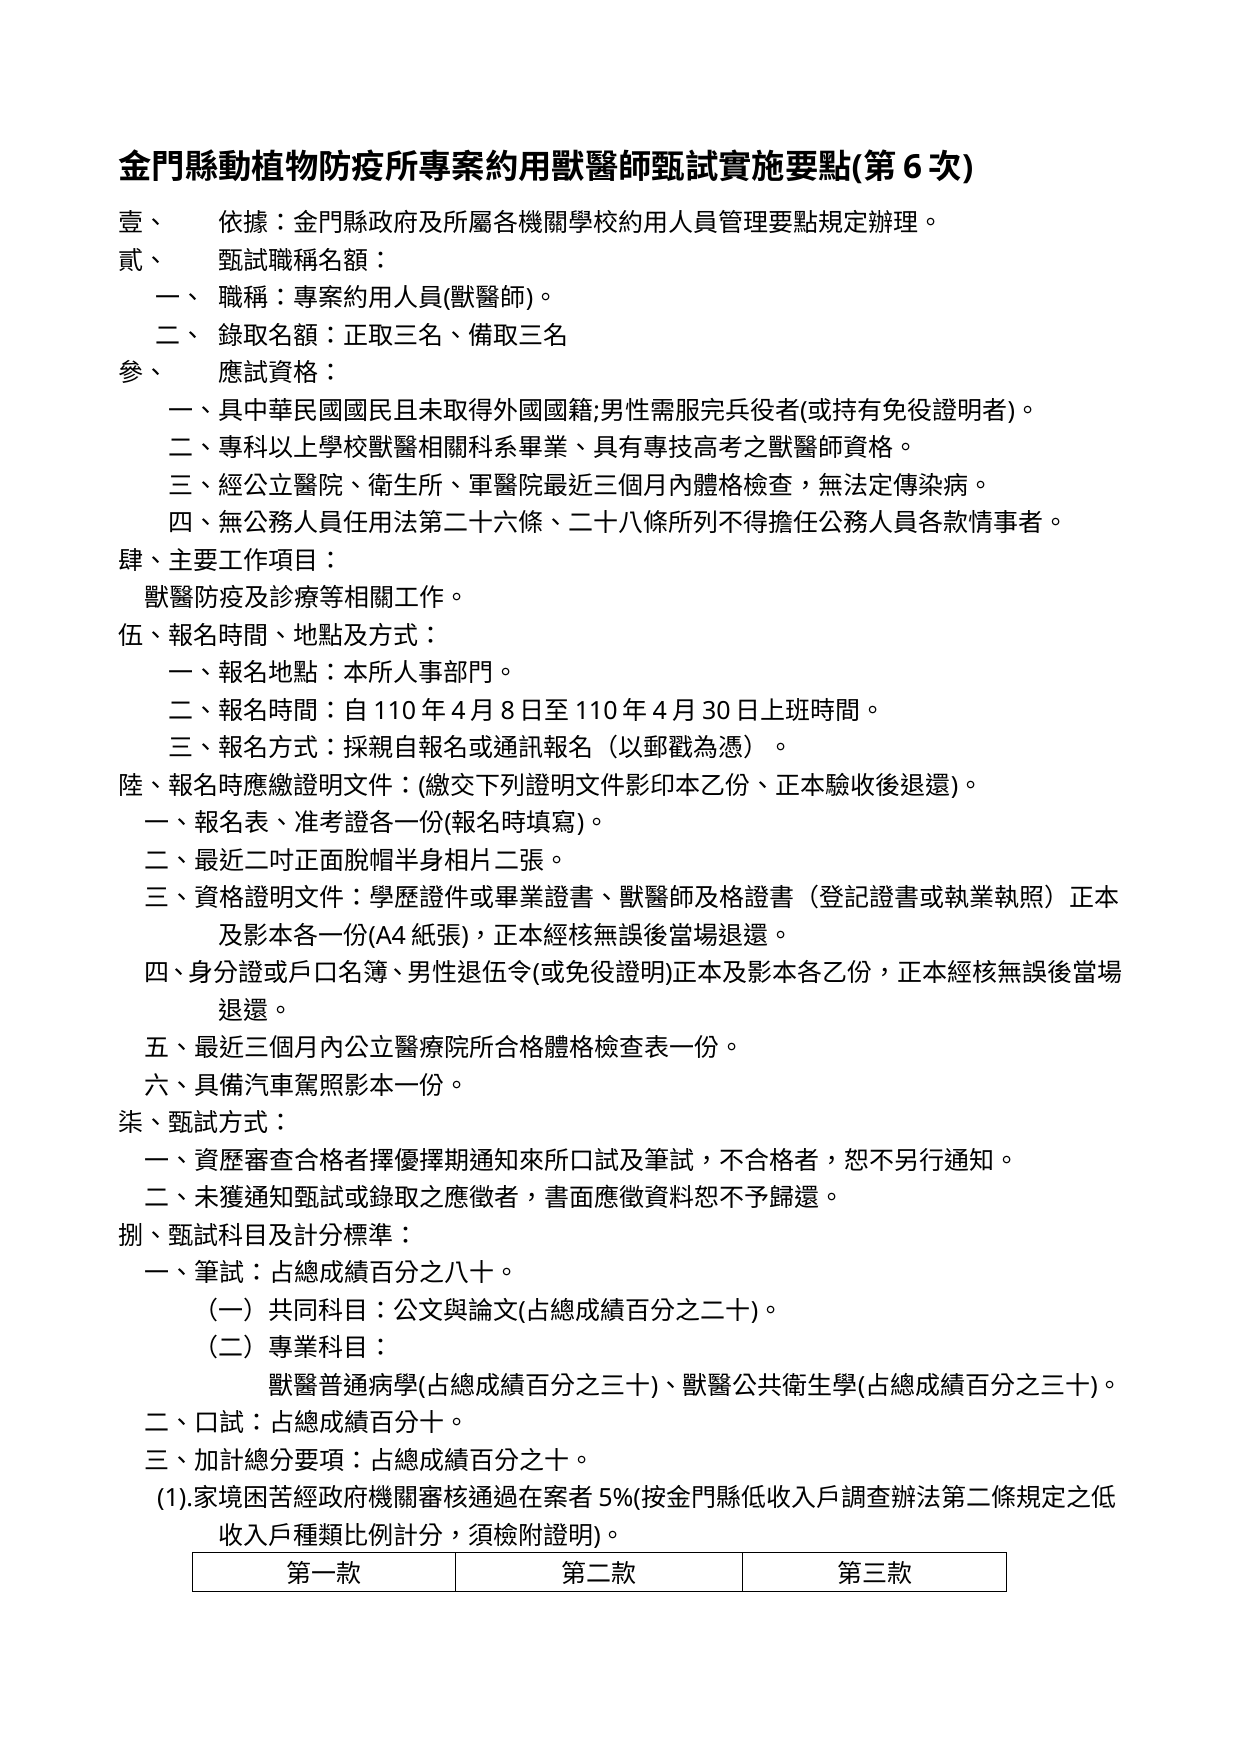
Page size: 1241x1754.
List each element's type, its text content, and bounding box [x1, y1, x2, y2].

text 一、報名表、准考證各一份(報名時填寫)。 [118, 802, 1122, 839]
list 職稱：專案約用人員(獸醫師)。 [156, 277, 1122, 314]
text 金門縣動植物防疫所專案約用獸醫師甄試實施要點(第6次) [118, 127, 1122, 202]
text 肆、主要工作項目： [118, 539, 1122, 577]
text 二、最近二吋正面脫帽半身相片二張。 [118, 839, 1122, 877]
text 柒、甄試方式： [118, 1102, 1122, 1139]
text 捌、甄試科目及計分標準： [118, 1214, 1122, 1252]
text （二）專業科目： [118, 1327, 1122, 1364]
text （一）共同科目：公文與論文(占總成績百分之二十)。 [118, 1289, 1122, 1327]
list 應試資格： [118, 352, 1122, 389]
text 陸、報名時應繳證明文件：(繳交下列證明文件影印本乙份、正本驗收後退還)。 [118, 764, 1122, 802]
text 一、報名地點：本所人事部門。 [118, 652, 1122, 689]
text 二、口試：占總成績百分十。 [118, 1402, 1122, 1439]
text 二、報名時間：自110年4月8日至110年4月30日上班時間。 [118, 689, 1122, 727]
table_header 第三款 [743, 1553, 1006, 1591]
table_header 第二款 [456, 1553, 742, 1591]
text 一、具中華民國國民且未取得外國國籍;男性需服完兵役者(或持有免役證明者)。 [168, 389, 1122, 427]
list 依據：金門縣政府及所屬各機關學校約用人員管理要點規定辦理。 [118, 202, 1122, 239]
text 三、報名方式：採親自報名或通訊報名（以郵戳為憑）。 [118, 727, 1122, 764]
text 獸醫普通病學(占總成績百分之三十)、獸醫公共衛生學(占總成績百分之三十)。 [268, 1364, 1122, 1402]
text 三、資格證明文件：學歷證件或畢業證書、獸醫師及格證書（登記證書或執業執照）正本及影本各一份(A4紙張)，正本經核無誤後當場退還。 [118, 877, 1122, 952]
text 五、最近三個月內公立醫療院所合格體格檢查表一份。 [118, 1027, 1122, 1064]
text 二、專科以上學校獸醫相關科系畢業、具有專技高考之獸醫師資格。 [168, 427, 1122, 464]
text (1).家境困苦經政府機關審核通過在案者5%(按金門縣低收入戶調查辦法第二條規定之低收入戶種類比例計分，須檢附證明)。 [118, 1477, 1122, 1552]
text 四、無公務人員任用法第二十六條、二十八條所列不得擔任公務人員各款情事者。 [168, 502, 1122, 539]
text 獸醫防疫及診療等相關工作。 [118, 577, 1122, 614]
text 二、未獲通知甄試或錄取之應徵者，書面應徵資料恕不予歸還。 [118, 1177, 1122, 1214]
list 錄取名額：正取三名、備取三名 [156, 314, 1122, 352]
text 三、經公立醫院、衛生所、軍醫院最近三個月內體格檢查，無法定傳染病。 [168, 464, 1122, 502]
text 三、加計總分要項：占總成績百分之十。 [118, 1439, 1122, 1477]
text 四、身分證或戶口名簿、男性退伍令(或免役證明)正本及影本各乙份，正本經核無誤後當場退還。 [118, 952, 1122, 1027]
text 伍、報名時間、地點及方式： [118, 614, 1122, 652]
text 一、筆試：占總成績百分之八十。 [118, 1252, 1122, 1289]
text 一、資歷審查合格者擇優擇期通知來所口試及筆試，不合格者，恕不另行通知。 [118, 1139, 1122, 1177]
text 六、具備汽車駕照影本一份。 [118, 1064, 1122, 1102]
list 甄試職稱名額： [118, 239, 1122, 277]
table_header 第一款 [193, 1553, 455, 1591]
